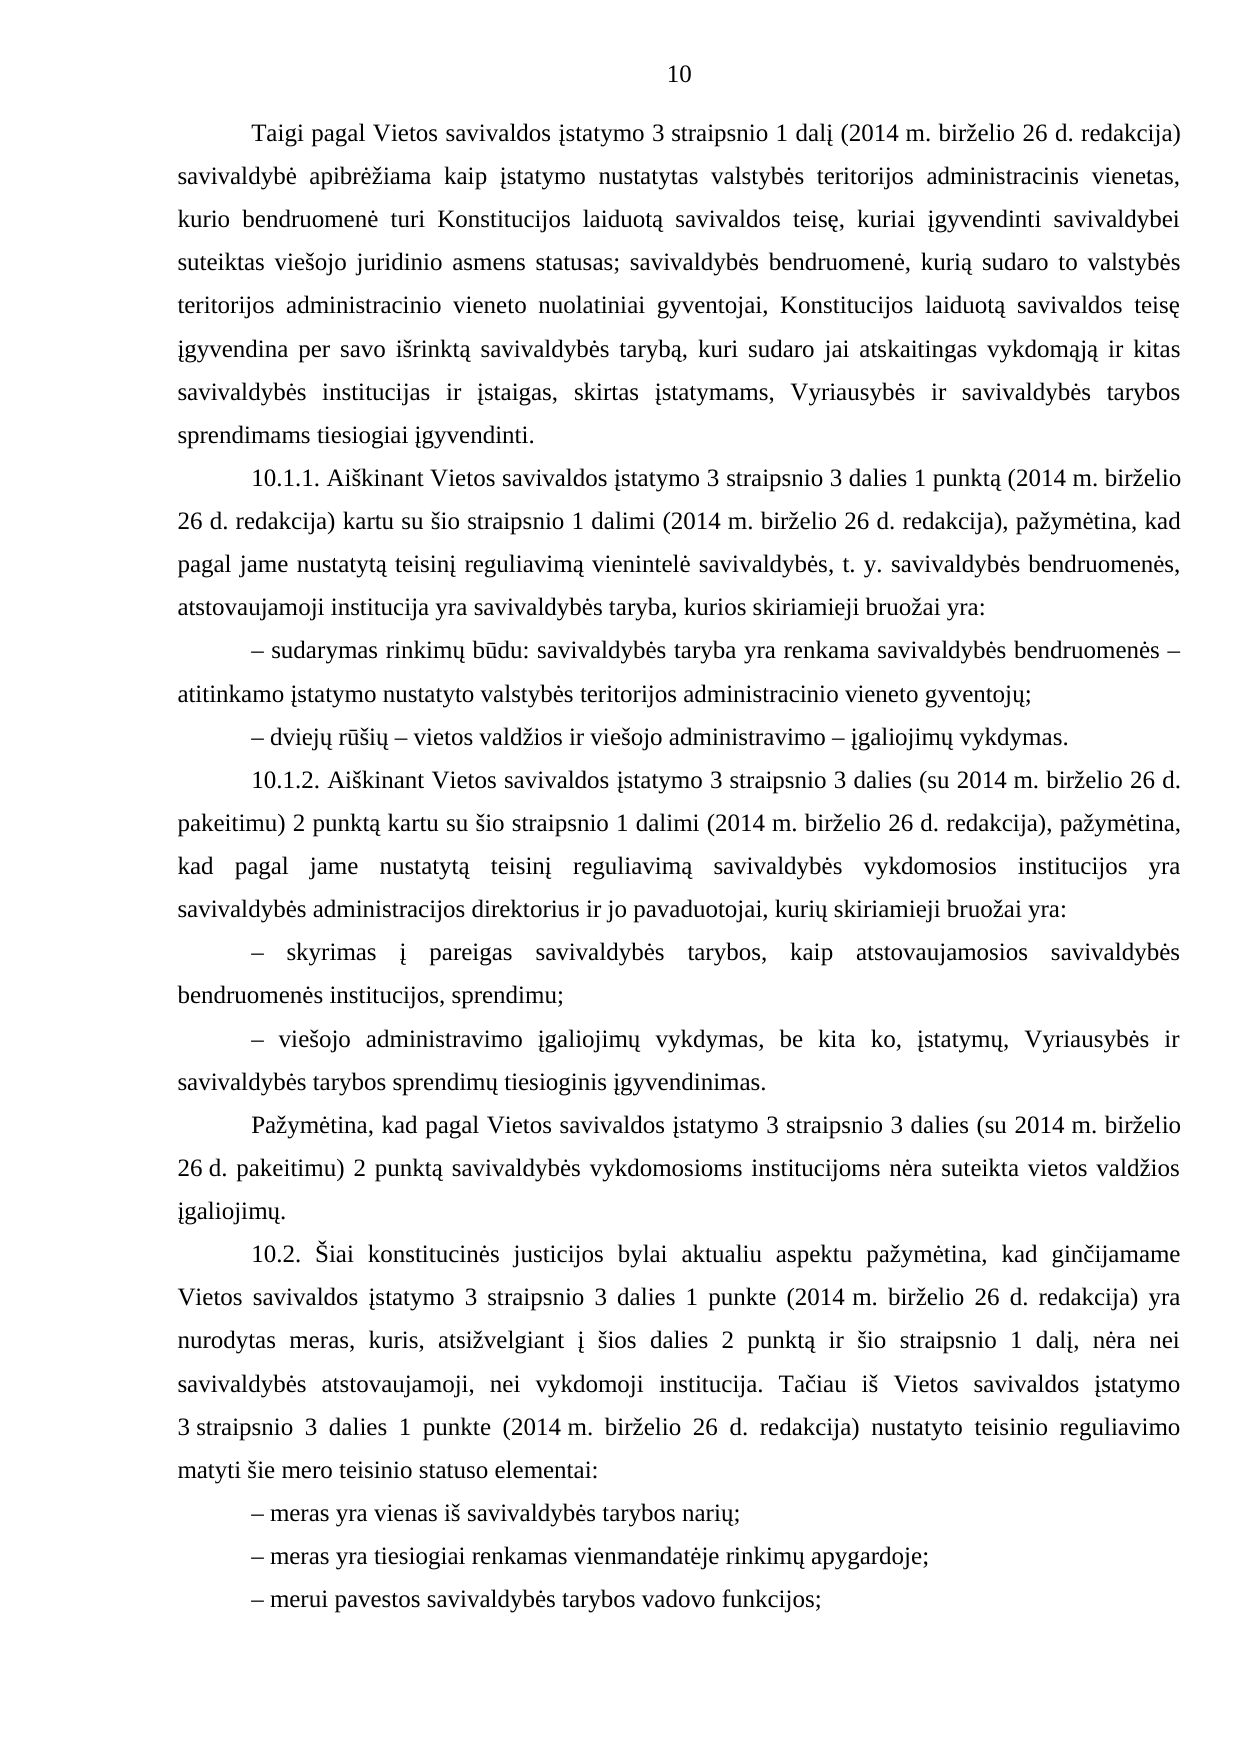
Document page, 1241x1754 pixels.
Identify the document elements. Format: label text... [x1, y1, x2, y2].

text – merui pavestos savivaldybės tarybos vadovo funkcijos; [177, 1584, 1181, 1613]
text 10.1.2. Aiškinant Vietos savivaldos įstatymo 3 straipsnio 3 dalies (su 2014 m. birželio 26 d. pakeitimu) 2 punktą kartu su šio straipsnio 1 dalimi (2014 m. birželio 26 d. redakcija), pažymėtina, kad pagal jame nustatytą teisinį reguliavimą savivaldybės vykdomosios institucijos yra savivaldybės administracijos direktorius ir jo pavaduotojai, kurių skiriamieji bruožai yra: [177, 765, 1181, 923]
text 10.1.1. Aiškinant Vietos savivaldos įstatymo 3 straipsnio 3 dalies 1 punktą (2014 m. birželio 26 d. redakcija) kartu su šio straipsnio 1 dalimi (2014 m. birželio 26 d. redakcija), pažymėtina, kad pagal jame nustatytą teisinį reguliavimą vienintelė savivaldybės, t. y. savivaldybės bendruomenės, atstovaujamoji institucija yra savivaldybės taryba, kurios skiriamieji bruožai yra: [177, 463, 1181, 621]
text Pažymėtina, kad pagal Vietos savivaldos įstatymo 3 straipsnio 3 dalies (su 2014 m. birželio 26 d. pakeitimu) 2 punktą savivaldybės vykdomosioms institucijoms nėra suteikta vietos valdžios įgaliojimų. [177, 1110, 1181, 1225]
text – meras yra tiesiogiai renkamas vienmandatėje rinkimų apygardoje; [177, 1541, 1181, 1570]
text – viešojo administravimo įgaliojimų vykdymas, be kita ko, įstatymų, Vyriausybės ir savivaldybės tarybos sprendimų tiesioginis įgyvendinimas. [177, 1024, 1181, 1096]
text – sudarymas rinkimų būdu: savivaldybės taryba yra renkama savivaldybės bendruomenės – atitinkamo įstatymo nustatyto valstybės teritorijos administracinio vieneto gyventojų; [177, 636, 1181, 707]
text 10.2. Šiai konstitucinės justicijos bylai aktualiu aspektu pažymėtina, kad ginčijamame Vietos savivaldos įstatymo 3 straipsnio 3 dalies 1 punkte (2014 m. birželio 26 d. redakcija) yra nurodytas meras, kuris, atsižvelgiant į šios dalies 2 punktą ir šio straipsnio 1 dalį, nėra nei savivaldybės atstovaujamoji, nei vykdomoji institucija. Tačiau iš Vietos savivaldos įstatymo 3 straipsnio 3 dalies 1 punkte (2014 m. birželio 26 d. redakcija) nustatyto teisinio reguliavimo matyti šie mero teisinio statuso elementai: [177, 1239, 1181, 1484]
text – dviejų rūšių – vietos valdžios ir viešojo administravimo – įgaliojimų vykdymas. [177, 722, 1181, 751]
text – skyrimas į pareigas savivaldybės tarybos, kaip atstovaujamosios savivaldybės bendruomenės institucijos, sprendimu; [177, 937, 1181, 1009]
text – meras yra vienas iš savivaldybės tarybos narių; [177, 1498, 1181, 1527]
text Taigi pagal Vietos savivaldos įstatymo 3 straipsnio 1 dalį (2014 m. birželio 26 d. redakcija) savivaldybė apibrėžiama kaip įstatymo nustatytas valstybės teritorijos administracinis vienetas, kurio bendruomenė turi Konstitucijos laiduotą savivaldos teisę, kuriai įgyvendinti savivaldybei suteiktas viešojo juridinio asmens statusas; savivaldybės bendruomenė, kurią sudaro to valstybės teritorijos administracinio vieneto nuolatiniai gyventojai, Konstitucijos laiduotą savivaldos teisę įgyvendina per savo išrinktą savivaldybės tarybą, kuri sudaro jai atskaitingas vykdomąją ir kitas savivaldybės institucijas ir įstaigas, skirtas įstatymams, Vyriausybės ir savivaldybės tarybos sprendimams tiesiogiai įgyvendinti. [177, 118, 1181, 449]
